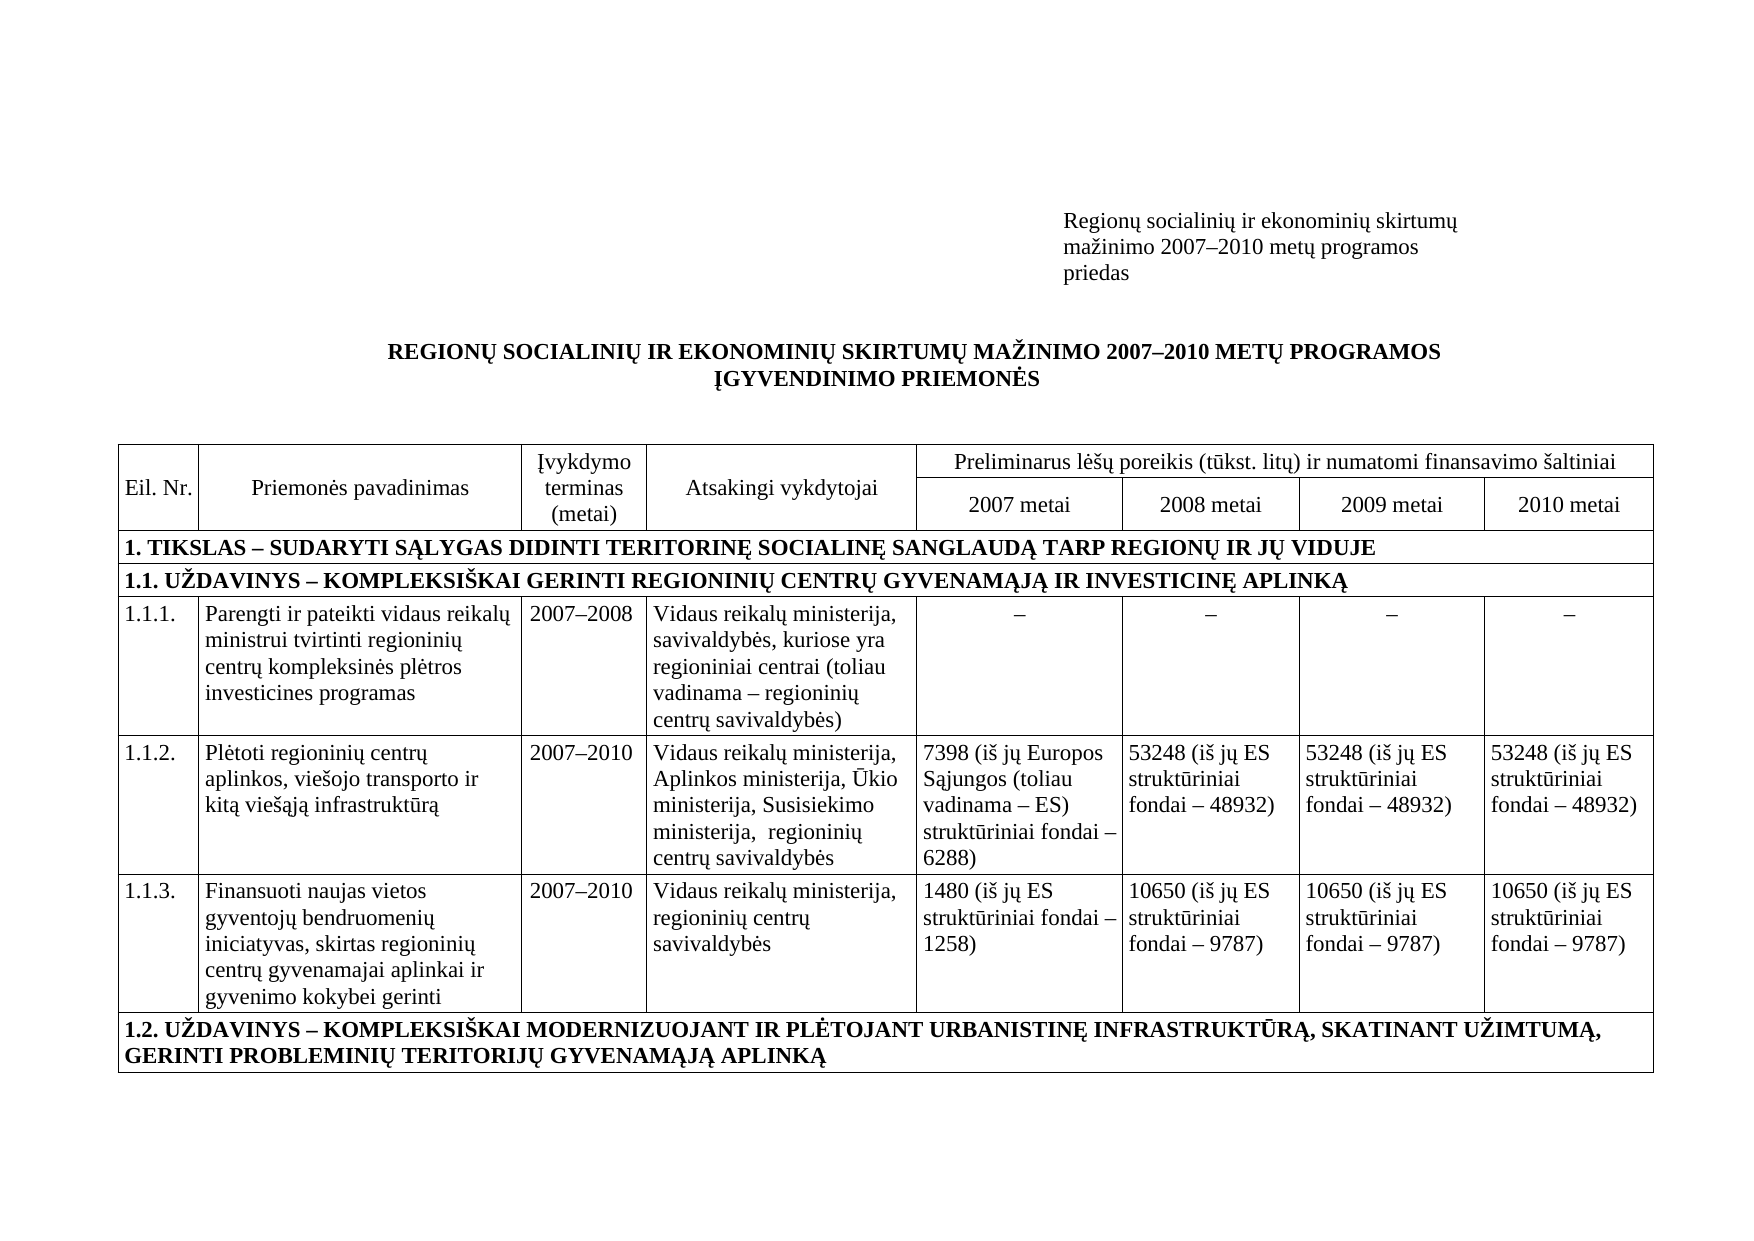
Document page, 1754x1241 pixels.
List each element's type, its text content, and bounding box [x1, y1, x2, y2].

table_cell 2007–2008 [522, 597, 646, 735]
table_cell 1. Tikslas – sudaryti sąlygas didinti teritorinę socialinę sanglaudą tarp regionų ir jų viduje [119, 531, 1653, 563]
table_cell 2009 metai [1300, 478, 1484, 530]
table_cell – [1300, 597, 1484, 735]
text Regionų socialinių ir ekonominių skirtumų mažinimo 2007–2010 METŲ PROGRAMos ĮGYVENDINIMO PRIEMONĖS [118, 338, 1636, 391]
table_cell 53248 (iš jų ES struktūriniai fondai – 48932) [1485, 736, 1653, 873]
table_cell 1480 (iš jų ES struktūriniai fondai – 1258) [917, 875, 1122, 1012]
table_header Įvykdymo terminas (metai) [522, 445, 646, 530]
table_cell 1.1.2. [119, 736, 198, 873]
table_cell Parengti ir pateikti vidaus reikalų ministrui tvirtinti regioninių centrų kompleksinės plėtros investicines programas [199, 597, 521, 735]
table_cell – [1123, 597, 1299, 735]
text priedas [1063, 259, 1636, 286]
table_cell 2008 metai [1123, 478, 1299, 530]
table_header Eil. Nr. [119, 445, 198, 530]
table_cell 7398 (iš jų Europos Sąjungos (toliau vadinama – ES) struktūriniai fondai – 6288) [917, 736, 1122, 873]
table_cell Vidaus reikalų ministerija, savivaldybės, kuriose yra regioniniai centrai (toliau vadinama – regioninių centrų savivaldybės) [647, 597, 916, 735]
table_cell 53248 (iš jų ES struktūriniai fondai – 48932) [1300, 736, 1484, 873]
table_cell Finansuoti naujas vietos gyventojų bendruomenių iniciatyvas, skirtas regioninių centrų gyvenamajai aplinkai ir gyvenimo kokybei gerinti [199, 875, 521, 1012]
table_header Atsakingi vykdytojai [647, 445, 916, 530]
table_cell 2007–2010 [522, 736, 646, 873]
table_cell 1.1.1. [119, 597, 198, 735]
table_cell 1.1.3. [119, 875, 198, 1012]
table_cell 10650 (iš jų ES struktūriniai fondai – 9787) [1300, 875, 1484, 1012]
table_cell 10650 (iš jų ES struktūriniai fondai – 9787) [1485, 875, 1653, 1012]
table_cell – [917, 597, 1122, 735]
table_cell 10650 (iš jų ES struktūriniai fondai – 9787) [1123, 875, 1299, 1012]
table_cell 2007–2010 [522, 875, 646, 1012]
table_cell Plėtoti regioninių centrų aplinkos, viešojo transporto ir kitą viešąją infrastruktūrą [199, 736, 521, 873]
table_header Preliminarus lėšų poreikis (tūkst. litų) ir numatomi finansavimo šaltiniai [917, 445, 1653, 477]
table_cell Vidaus reikalų ministerija, regioninių centrų savivaldybės [647, 875, 916, 1012]
table_cell 2007 metai [917, 478, 1122, 530]
table_cell Vidaus reikalų ministerija, Aplinkos ministerija, Ūkio ministerija, Susisiekimo ministerija, regioninių centrų savivaldybės [647, 736, 916, 873]
text Regionų socialinių ir ekonominių skirtumų mažinimo 2007–2010 metų programos [1063, 207, 1636, 259]
table_cell 1.2. Uždavinys – kompleksiškai modernizuojant ir plėtojant urbanistinę infrastruktūrą, skatinant užimtumą, gerinti probleminių teritorijų gyvenamąją aplinką [119, 1013, 1653, 1072]
table_cell 2010 metai [1485, 478, 1653, 530]
table_header Priemonės pavadinimas [199, 445, 521, 530]
table_cell – [1485, 597, 1653, 735]
table_cell 53248 (iš jų ES struktūriniai fondai – 48932) [1123, 736, 1299, 873]
table_cell 1.1. Uždavinys – kompleksiškai gerinti regioninių centrų gyvenamąją ir investicinę aplinką [119, 564, 1653, 596]
